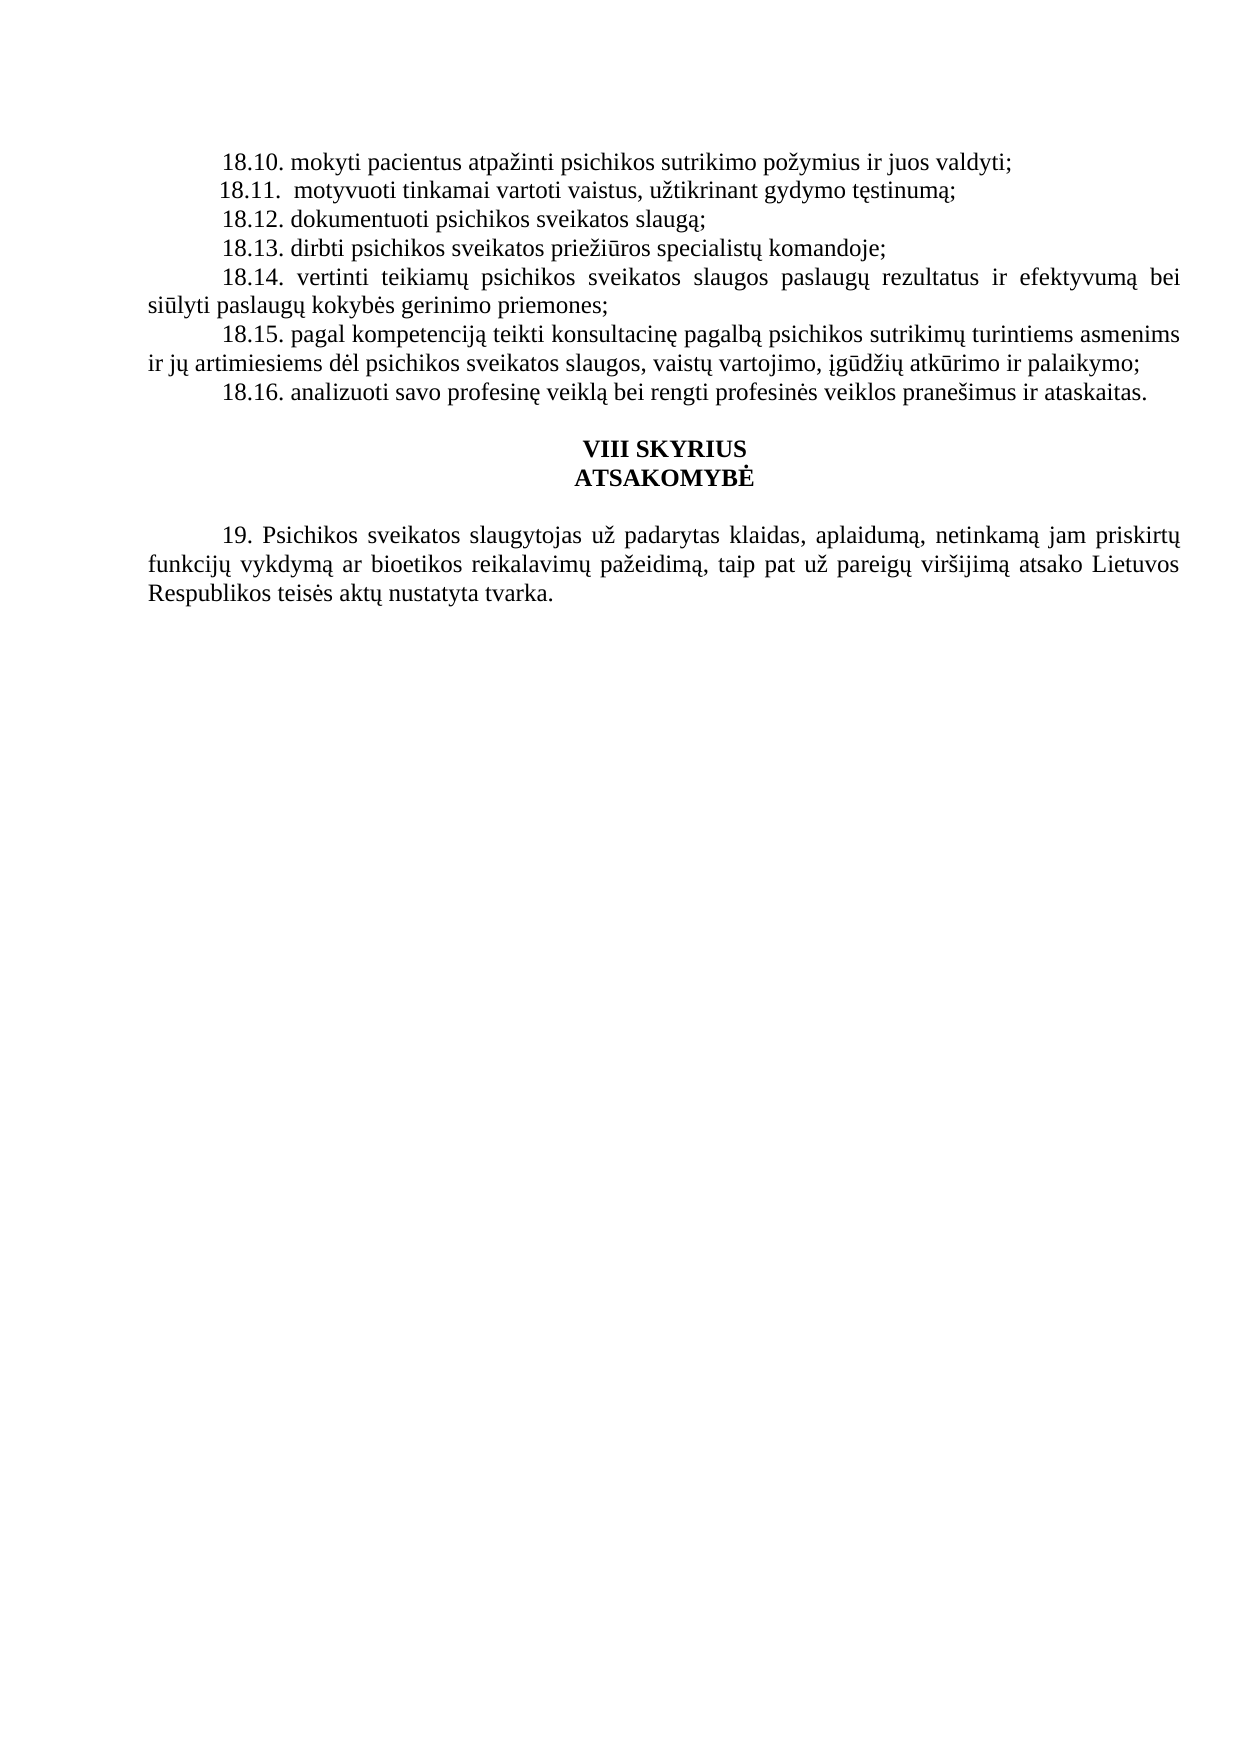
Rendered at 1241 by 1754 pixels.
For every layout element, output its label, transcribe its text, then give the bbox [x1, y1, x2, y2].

text ATSAKOMYBĖ [148, 463, 1181, 492]
text 18.13. dirbti psichikos sveikatos priežiūros specialistų komandoje; [148, 233, 1181, 262]
text 19. Psichikos sveikatos slaugytojas už padarytas klaidas, aplaidumą, netinkamą jam priskirtų funkcijų vykdymą ar bioetikos reikalavimų pažeidimą, taip pat už pareigų viršijimą atsako Lietuvos Respublikos teisės aktų nustatyta tvarka. [148, 521, 1181, 607]
text 18.15. pagal kompetenciją teikti konsultacinę pagalbą psichikos sutrikimų turintiems asmenims ir jų artimiesiems dėl psichikos sveikatos slaugos, vaistų vartojimo, įgūdžių atkūrimo ir palaikymo; [148, 319, 1181, 377]
text 18.10. mokyti pacientus atpažinti psichikos sutrikimo požymius ir juos valdyti; [148, 147, 1181, 176]
text 18.14. vertinti teikiamų psichikos sveikatos slaugos paslaugų rezultatus ir efektyvumą bei siūlyti paslaugų kokybės gerinimo priemones; [148, 262, 1181, 319]
text 18.12. dokumentuoti psichikos sveikatos slaugą; [148, 204, 1181, 233]
text VIII SKYRIUS [148, 434, 1181, 463]
text 18.16. analizuoti savo profesinę veiklą bei rengti profesinės veiklos pranešimus ir ataskaitas. [148, 377, 1181, 406]
text 18.11. motyvuoti tinkamai vartoti vaistus, užtikrinant gydymo tęstinumą; [148, 176, 1181, 204]
